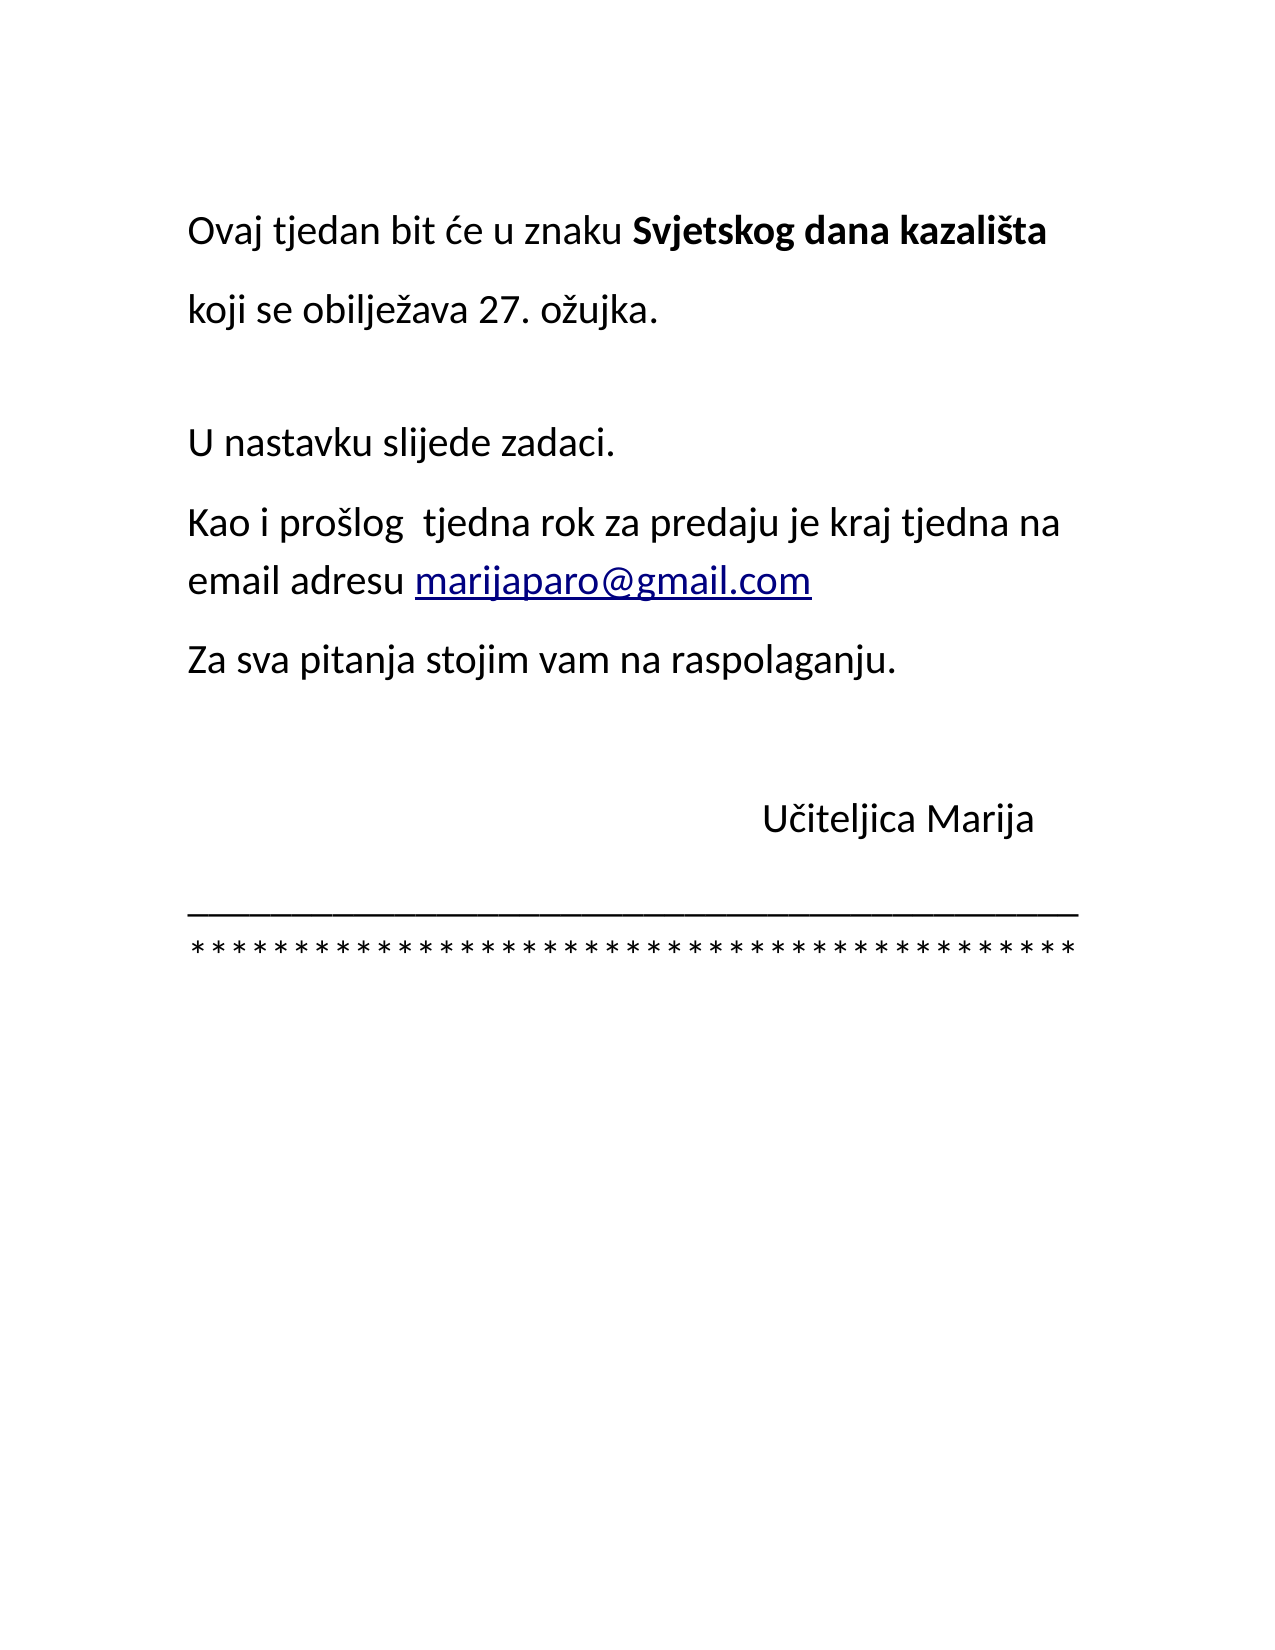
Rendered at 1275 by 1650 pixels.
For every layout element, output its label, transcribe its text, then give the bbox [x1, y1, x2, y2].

text Kao i prošlog tjedna rok za predaju je kraj tjedna na email adresu marijaparo@gmail.com [187, 496, 1087, 605]
text koji se obilježava 27. ožujka. [187, 283, 1087, 334]
text Učiteljica Marija [187, 792, 1087, 843]
text Za sva pitanja stojim vam na raspolaganju. [187, 633, 1087, 684]
text Ovaj tjedan bit će u znaku Svjetskog dana kazališta [187, 204, 1087, 255]
text ___________________________________________******************************************* [187, 871, 1087, 980]
text U nastavku slijede zadaci. [187, 416, 1087, 467]
